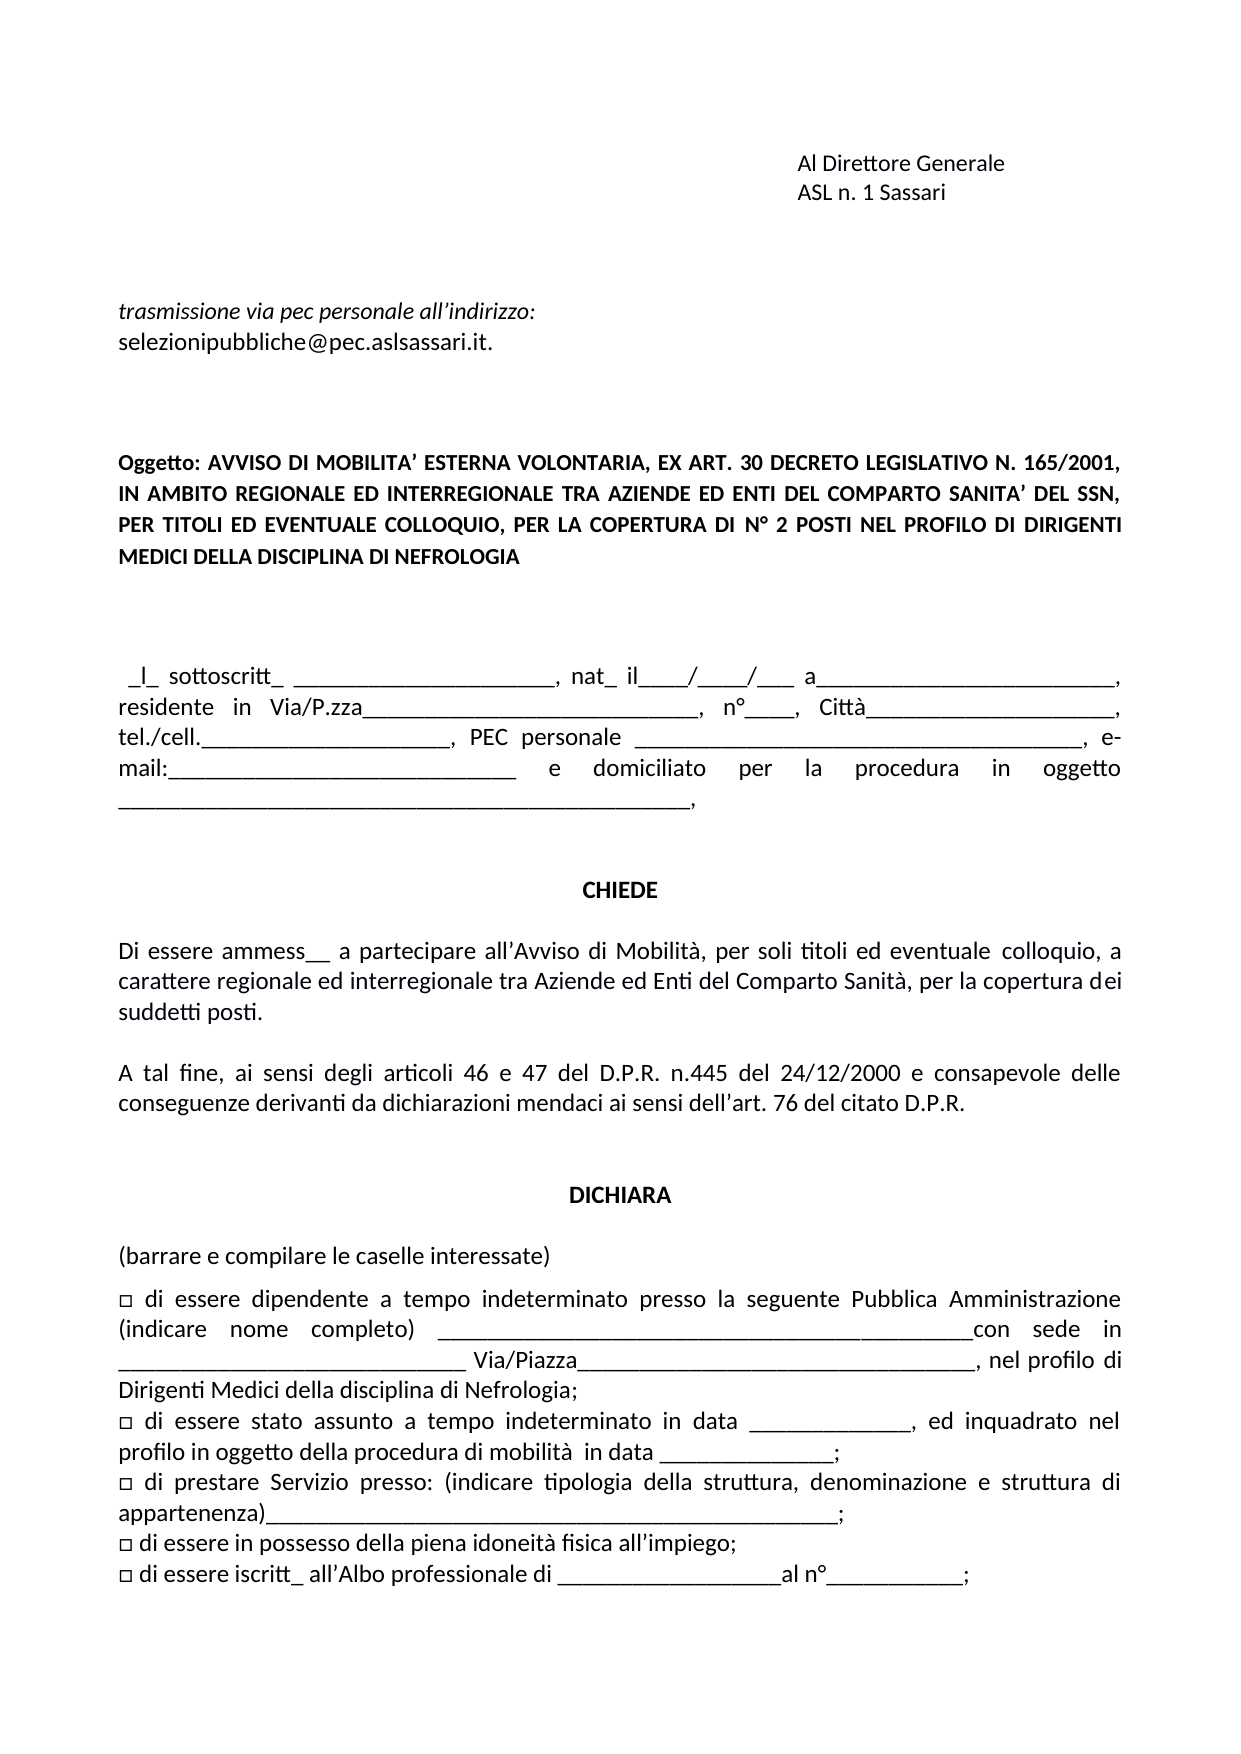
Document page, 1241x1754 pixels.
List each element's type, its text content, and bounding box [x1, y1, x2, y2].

text □ di essere iscritt_ all’Albo professionale di __________________al n°___________; [118, 1558, 1122, 1588]
text □ di essere in possesso della piena idoneità fisica all’impiego; [118, 1527, 1122, 1558]
text Oggetto: AVVISO DI MOBILITA’ ESTERNA VOLONTARIA, EX ART. 30 DECRETO LEGISLATIVO N. 165/2001, IN AMBITO REGIONALE ED INTERREGIONALE TRA AZIENDE ED ENTI DEL COMPARTO SANITA’ DEL SSN, PER TITOLI ED EVENTUALE COLLOQUIO, PER LA COPERTURA DI N° 2 POSTI NEL PROFILO DI DIRIGENTI MEDICI DELLA DISCIPLINA DI NEFROLOGIA [118, 445, 1122, 570]
text DICHIARA [118, 1179, 1122, 1209]
text □ di essere dipendente a tempo indeterminato presso la seguente Pubblica Amministrazione (indicare nome completo) ___________________________________________con sede in ____________________________ Via/Piazza________________________________, nel profilo di Dirigenti Medici della disciplina di Nefrologia; [118, 1283, 1122, 1405]
text _l_ sottoscritt_ _____________________, nat_ il____/____/___ a________________________, residente in Via/P.zza___________________________, n°____, Città____________________, tel./cell.____________________, PEC personale ____________________________________, e-mail:____________________________ e domiciliato per la procedura in oggetto ______________________________________________, [118, 660, 1122, 813]
text trasmissione via pec personale all’indirizzo: [118, 296, 1122, 326]
text A tal fine, ai sensi degli articoli 46 e 47 del D.P.R. n.445 del 24/12/2000 e consapevole delle conseguenze derivanti da dichiarazioni mendaci ai sensi dell’art. 76 del citato D.P.R. [118, 1057, 1122, 1118]
text ASL n. 1 Sassari [797, 177, 1122, 206]
text CHIEDE [118, 874, 1122, 904]
text □ di prestare Servizio presso: (indicare tipologia della struttura, denominazione e struttura di appartenenza)______________________________________________; [118, 1466, 1122, 1527]
text Di essere ammess__ a partecipare all’Avviso di Mobilità, per soli titoli ed eventuale colloquio, a carattere regionale ed interregionale tra Aziende ed Enti del Comparto Sanità, per la copertura dei suddetti posti. [118, 935, 1122, 1026]
text □ di essere stato assunto a tempo indeterminato in data _____________, ed inquadrato nel profilo in oggetto della procedura di mobilità in data ______________; [118, 1405, 1122, 1466]
text (barrare e compilare le caselle interessate) [118, 1240, 1122, 1271]
text selezionipubbliche@pec.aslsassari.it. [118, 326, 1122, 356]
text Al Direttore Generale [797, 148, 1122, 177]
